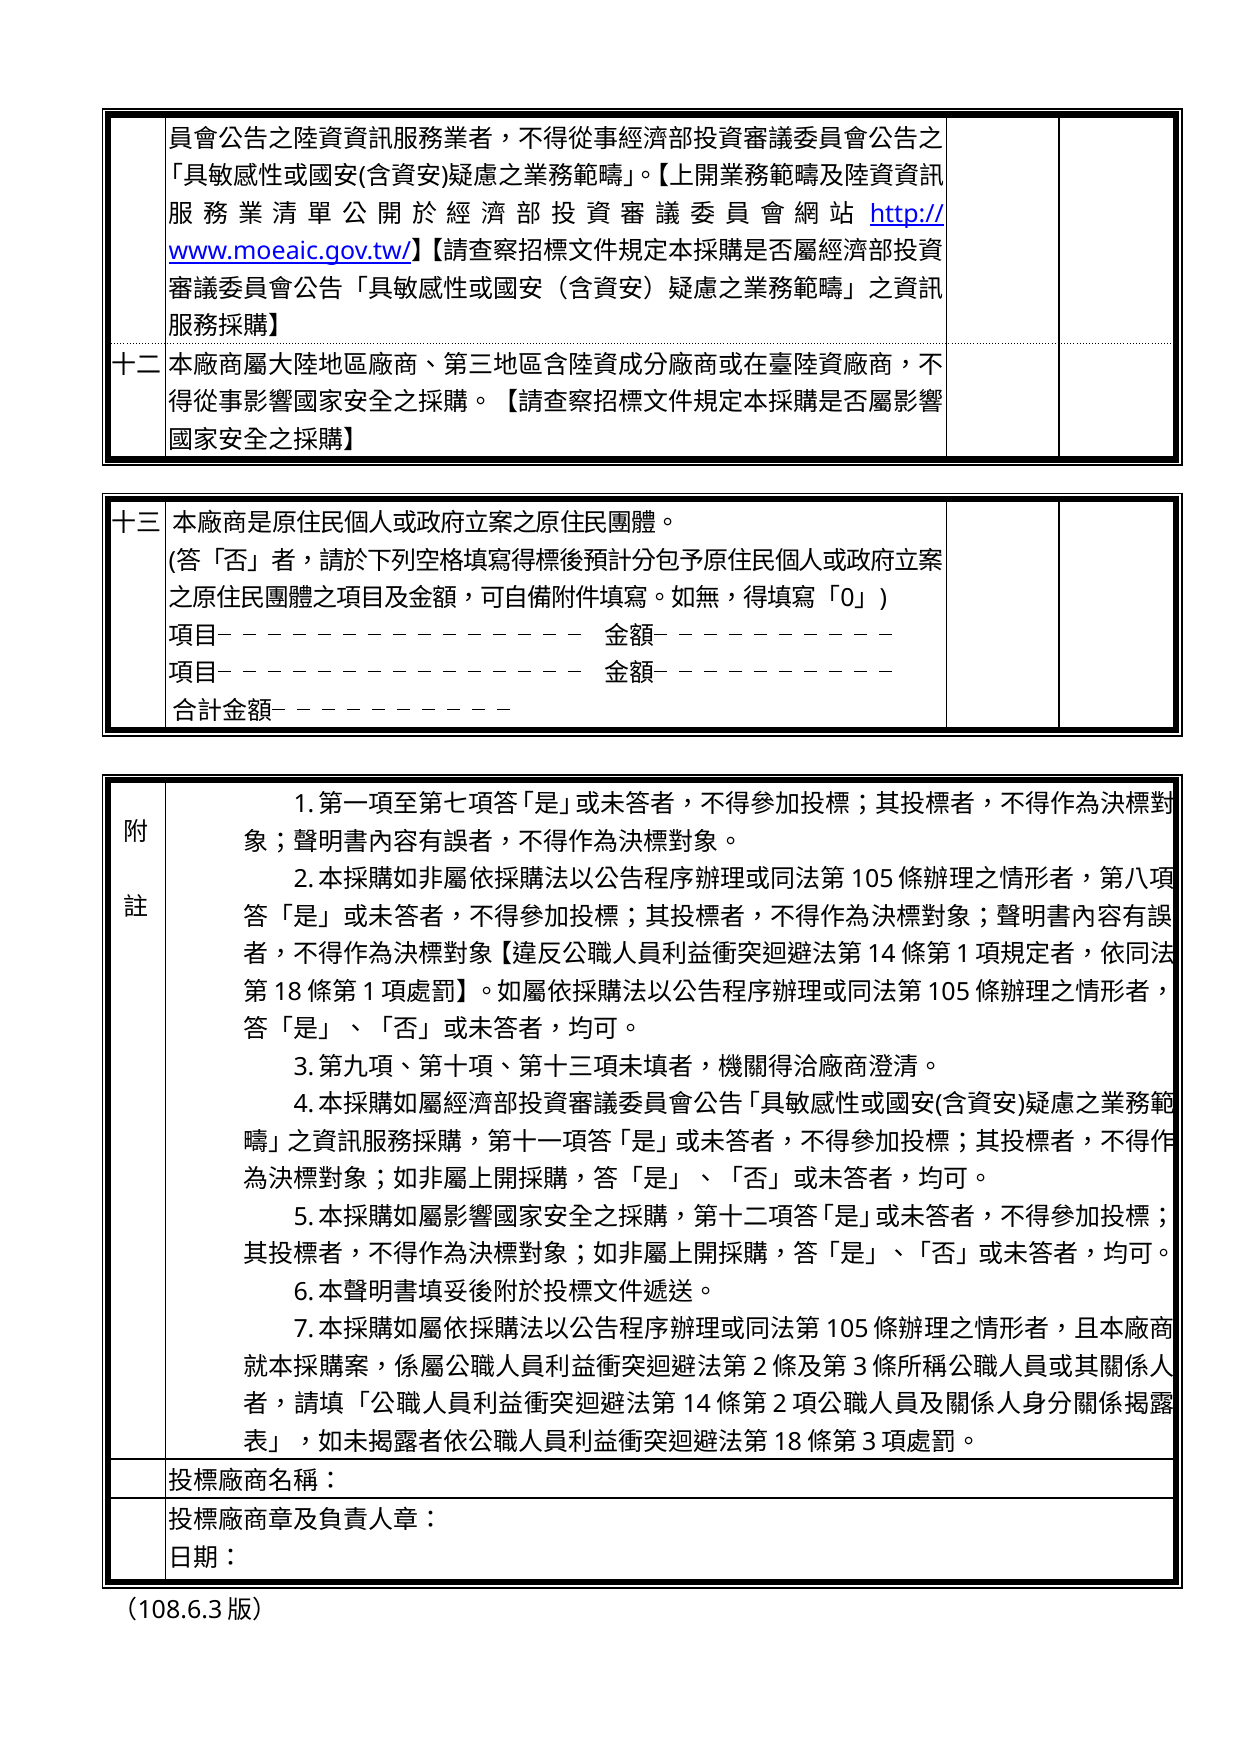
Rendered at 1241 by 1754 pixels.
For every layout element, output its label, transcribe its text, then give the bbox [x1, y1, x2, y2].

text （108.6.3版） [112, 1589, 1134, 1626]
table_header 本廠商屬大陸地區廠商、第三地區含陸資成分廠商或經濟部投資審議委員會公告之陸資資訊服務業者，不得從事經濟部投資審議委員會公告之「具敏感性或國安(含資安)疑慮之業務範疇」。【上開業務範疇及陸資資訊服務業清單公開於經濟部投資審議委員會網站http://www.moeaic.gov.tw/】【請查察招標文件規定本採購是否屬經濟部投資審議委員會公告「具敏感性或國安（含資安）疑慮之業務範疇」之資訊服務採購】 [166, 118, 946, 343]
table_cell [111, 1460, 165, 1497]
table_cell 投標廠商名稱： [166, 1460, 1173, 1497]
table_cell 投標廠商章及負責人章： 日期： [166, 1499, 1173, 1579]
table_header 本廠商是原住民個人或政府立案之原住民團體。 (答「否」者，請於下列空格填寫得標後預計分包予原住民個人或政府立案之原住民團體之項目及金額，可自備附件填寫。如無，得填寫「0」) 項目╴╴╴╴╴╴╴╴╴╴╴╴╴╴╴ 金額╴╴╴╴╴╴╴╴╴╴ 項目╴╴╴╴╴╴╴╴╴╴╴╴╴╴╴ 金額╴╴╴╴╴╴╴╴╴╴ 合計金額╴╴╴╴╴╴╴╴╴╴ [166, 502, 946, 727]
table_header [947, 502, 1058, 727]
table_cell [1060, 343, 1173, 456]
table_cell [947, 343, 1058, 456]
table_header 附 註 [111, 783, 165, 1458]
table_cell 十二 [111, 343, 165, 456]
table_header 第一項至第七項答「是」或未答者，不得參加投標；其投標者，不得作為決標對象；聲明書內容有誤者，不得作為決標對象。 本採購如非屬依採購法以公告程序辦理或同法第105條辦理之情形者，第八項答「是」或未答者，不得參加投標；其投標者，不得作為決標對象；聲明書內容有誤者，不得作為決標對象【違反公職人員利益衝突迴避法第14條第1項規定者，依同法第18條第1項處罰】。如屬依採購法以公告程序辦理或同法第105條辦理之情形者，答「是」、「否」或未答者，均可。 第九項、第十項、第十三項未填者，機關得洽廠商澄清。 本採購如屬經濟部投資審議委員會公告「具敏感性或國安(含資安)疑慮之業務範疇」之資訊服務採購，第十一項答「是」或未答者，不得參加投標；其投標者，不得作為決標對象；如非屬上開採購，答「是」、「否」或未答者，均可。 本採購如屬影響國家安全之採購，第十二項答「是」或未答者，不得參加投標；其投標者，不得作為決標對象；如非屬上開採購，答「是」、「否」或未答者，均可。 本聲明書填妥後附於投標文件遞送。 本採購如屬依採購法以公告程序辦理或同法第105條辦理之情形者，且本廠商就本採購案，係屬公職人員利益衝突迴避法第2條及第3條所稱公職人員或其關係人者，請填「公職人員利益衝突迴避法第14條第2項公職人員及關係人身分關係揭露表」，如未揭露者依公職人員利益衝突迴避法第18條第3項處罰。 [166, 783, 1173, 1458]
table_header [1060, 502, 1173, 727]
table_header 十一 [111, 118, 165, 343]
table_header [1060, 118, 1173, 343]
table_cell 本廠商屬大陸地區廠商、第三地區含陸資成分廠商或在臺陸資廠商，不得從事影響國家安全之採購。【請查察招標文件規定本採購是否屬影響國家安全之採購】 [166, 343, 946, 456]
table_header [947, 118, 1058, 343]
table_header 十三 [111, 502, 165, 727]
table_cell [111, 1499, 165, 1579]
